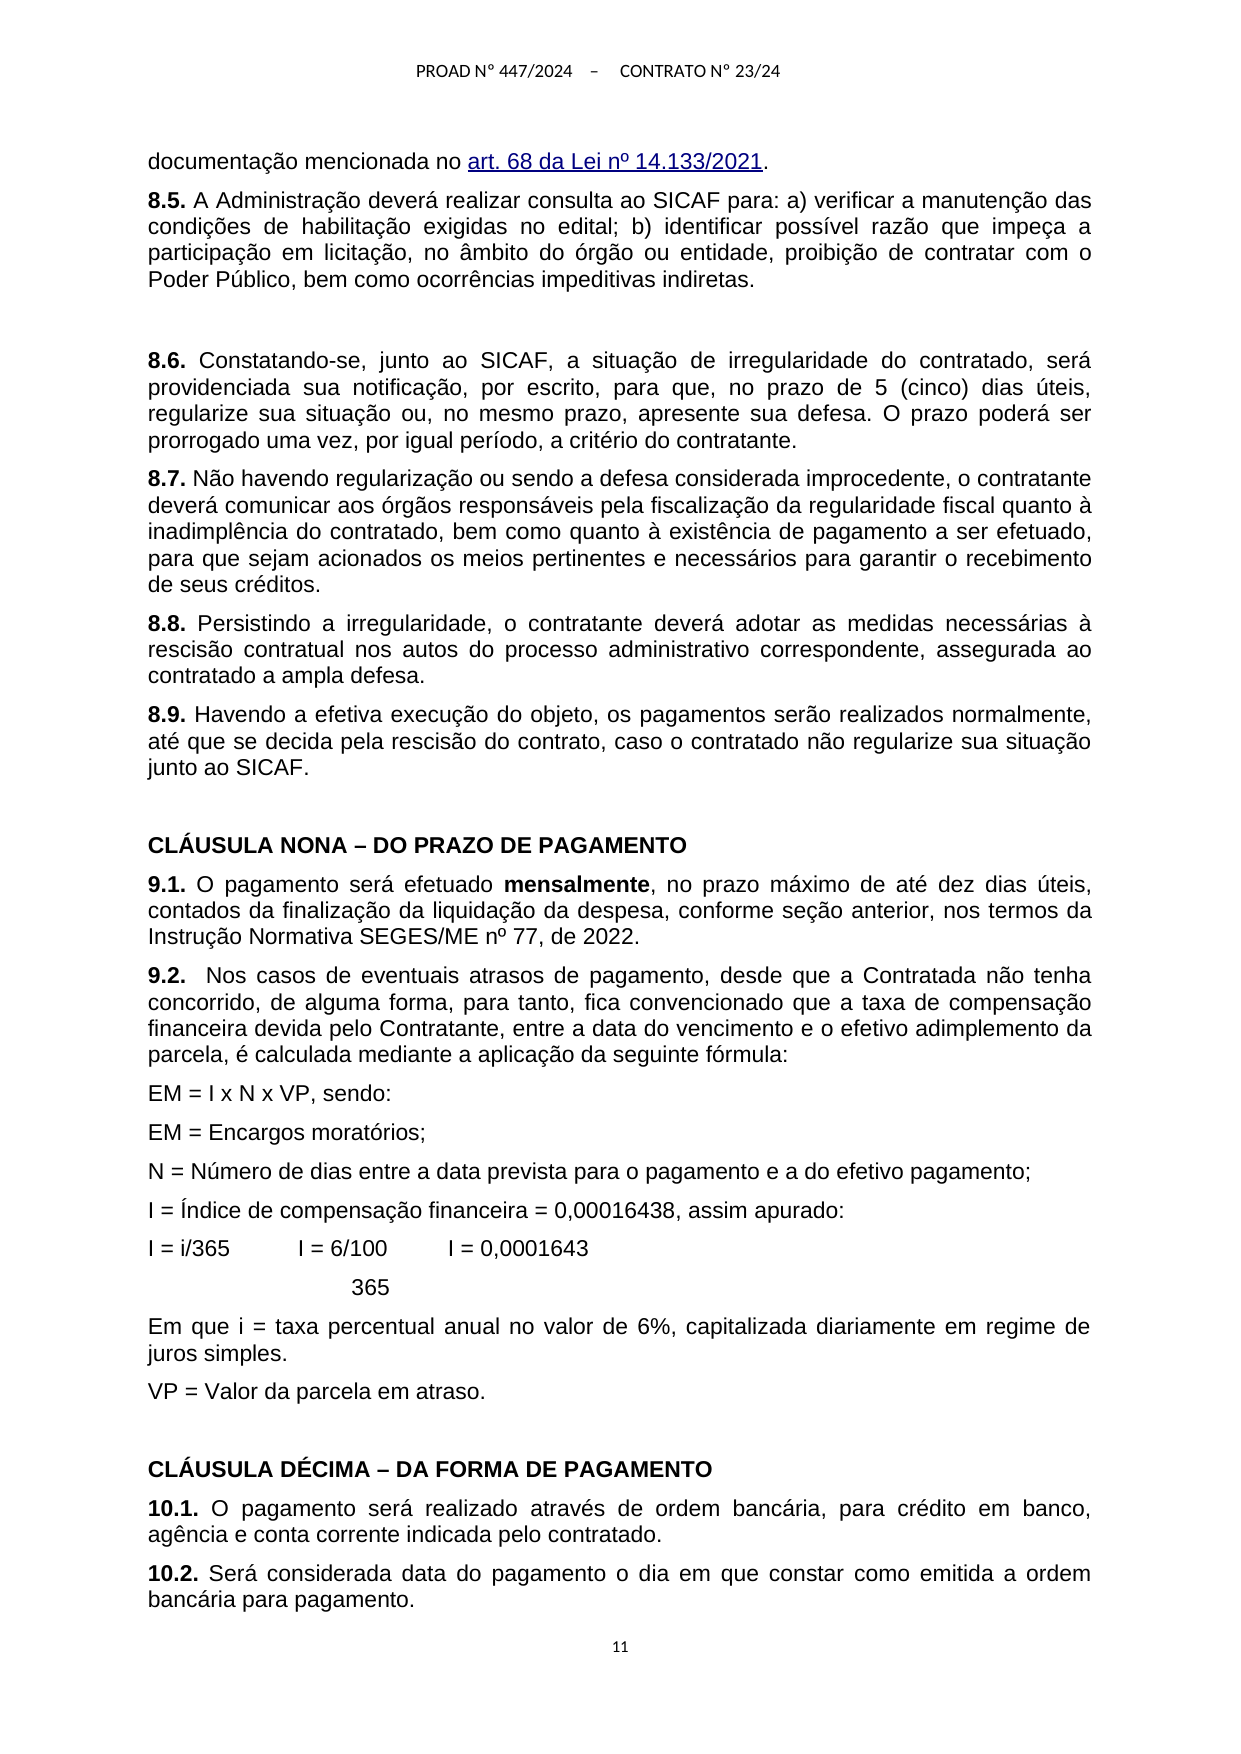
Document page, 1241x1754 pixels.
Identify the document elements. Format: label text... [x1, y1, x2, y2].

text 10.1. O pagamento será realizado através de ordem bancária, para crédito em banco, agência e conta corrente indicada pelo contratado. [148, 1495, 1092, 1548]
text 9.2. Nos casos de eventuais atrasos de pagamento, desde que a Contratada não tenha concorrido, de alguma forma, para tanto, fica convencionado que a taxa de compensação financeira devida pelo Contratante, entre a data do vencimento e o efetivo adimplemento da parcela, é calculada mediante a aplicação da seguinte fórmula: [148, 962, 1092, 1067]
text 8.8. Persistindo a irregularidade, o contratante deverá adotar as medidas necessárias à rescisão contratual nos autos do processo administrativo correspondente, assegurada ao contratado a ampla defesa. [148, 610, 1092, 689]
text 9.1. O pagamento será efetuado mensalmente, no prazo máximo de até dez dias úteis, contados da finalização da liquidação da despesa, conforme seção anterior, nos termos da Instrução Normativa SEGES/ME nº 77, de 2022. [148, 871, 1092, 949]
text EM = Encargos moratórios; [148, 1119, 1092, 1145]
text N = Número de dias entre a data prevista para o pagamento e a do efetivo pagamento; [148, 1158, 1092, 1184]
text Em que i = taxa percentual anual no valor de 6%, capitalizada diariamente em regime de juros simples. [148, 1313, 1092, 1366]
text 8.9. Havendo a efetiva execução do objeto, os pagamentos serão realizados normalmente, até que se decida pela rescisão do contrato, caso o contratado não regularize sua situação junto ao SICAF. [148, 701, 1092, 780]
text 8.7. Não havendo regularização ou sendo a defesa considerada improcedente, o contratante deverá comunicar aos órgãos responsáveis pela fiscalização da regularidade fiscal quanto à inadimplência do contratado, bem como quanto à existência de pagamento a ser efetuado, para que sejam acionados os meios pertinentes e necessários para garantir o recebimento de seus créditos. [148, 465, 1092, 597]
text documentação mencionada no art. 68 da Lei nº 14.133/2021. [148, 148, 1092, 174]
text 8.5. A Administração deverá realizar consulta ao SICAF para: a) verificar a manutenção das condições de habilitação exigidas no edital; b) identificar possível razão que impeça a participação em licitação, no âmbito do órgão ou entidade, proibição de contratar com o Poder Público, bem como ocorrências impeditivas indiretas. [148, 187, 1092, 292]
text CLÁUSULA NONA – DO PRAZO DE PAGAMENTO [148, 832, 1092, 858]
text EM = I x N x VP, sendo: [148, 1080, 1092, 1106]
text I = Índice de compensação financeira = 0,00016438, assim apurado: [148, 1197, 1092, 1223]
text 10.2. Será considerada data do pagamento o dia em que constar como emitida a ordem bancária para pagamento. [148, 1560, 1092, 1613]
text 365 [148, 1274, 1092, 1301]
text 8.6. Constatando-se, junto ao SICAF, a situação de irregularidade do contratado, será providenciada sua notificação, por escrito, para que, no prazo de 5 (cinco) dias úteis, regularize sua situação ou, no mesmo prazo, apresente sua defesa. O prazo poderá ser prorrogado uma vez, por igual período, a critério do contratante. [148, 347, 1092, 453]
text VP = Valor da parcela em atraso. [148, 1378, 1092, 1405]
text I = i/365 I = 6/100 I = 0,0001643 [148, 1235, 1092, 1262]
text CLÁUSULA DÉCIMA – DA FORMA DE PAGAMENTO [148, 1456, 1092, 1482]
